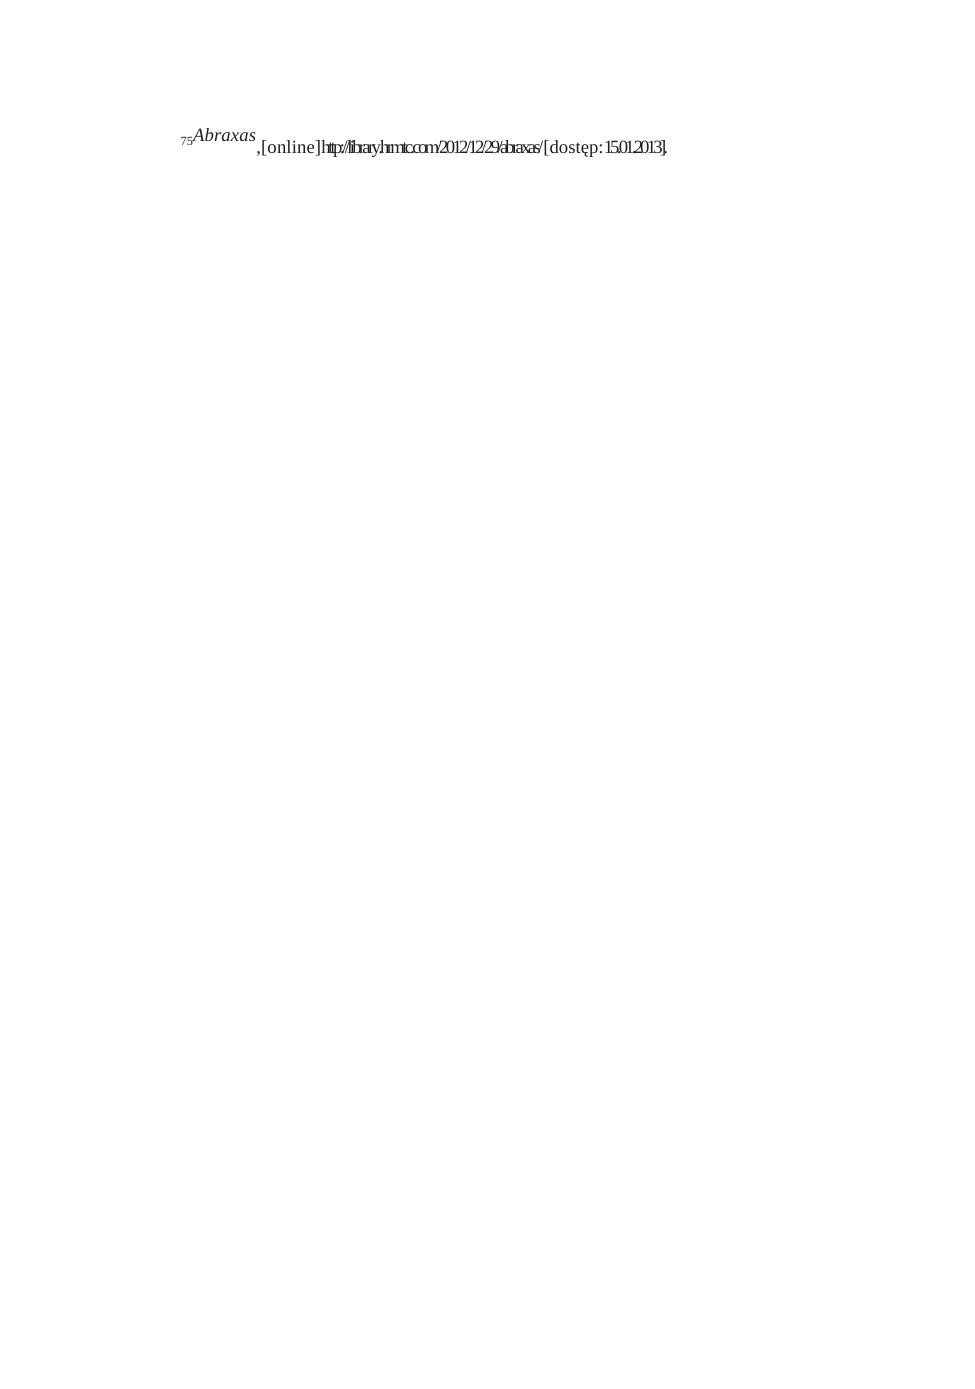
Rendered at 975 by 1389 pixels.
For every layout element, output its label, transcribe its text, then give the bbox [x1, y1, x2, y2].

text 75Abraxas,[online]http://library.hrmtc.com/2012/12/29/abraxas/[dostęp:15.01.2013]. [180, 123, 839, 157]
